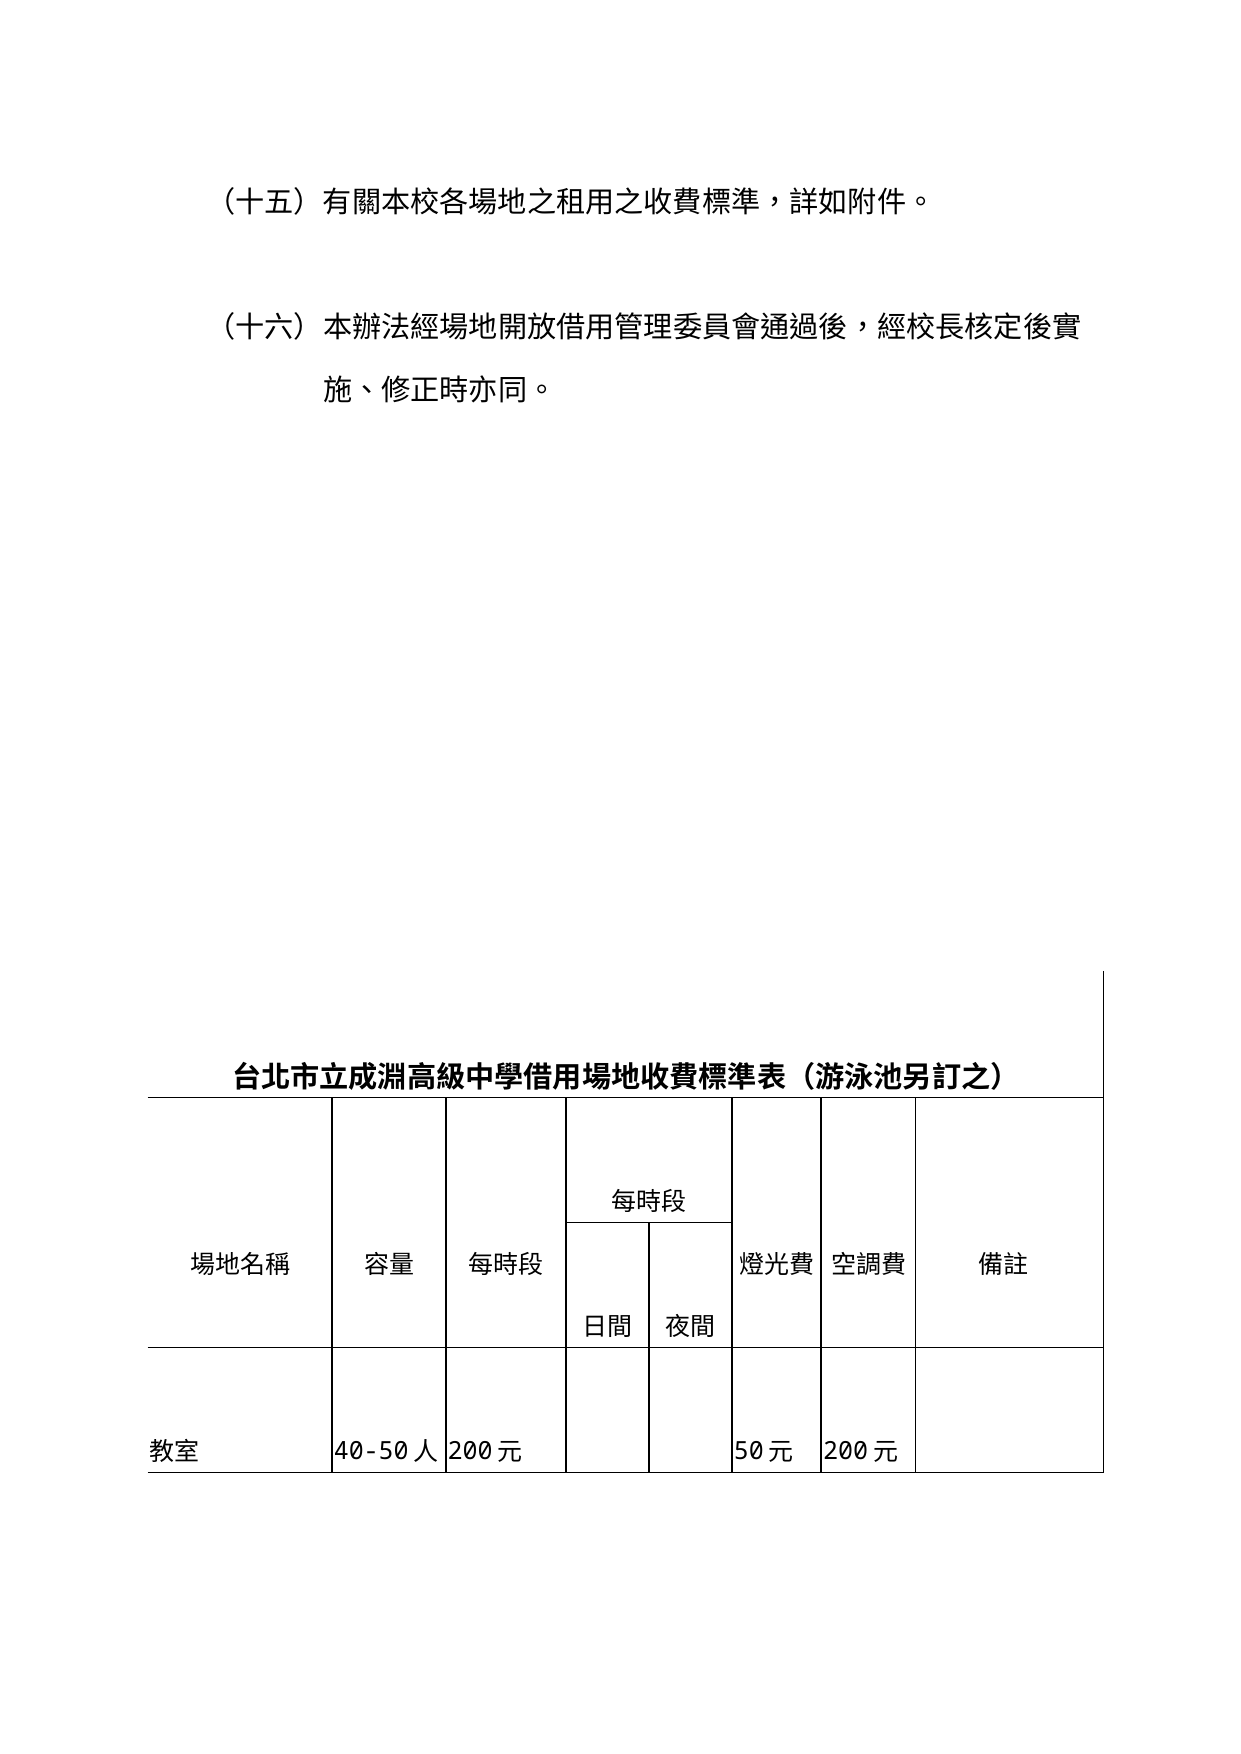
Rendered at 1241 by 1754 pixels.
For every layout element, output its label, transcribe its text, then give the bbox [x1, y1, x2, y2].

table_cell 容量 [333, 1098, 445, 1347]
table_cell 40-50人 [333, 1348, 445, 1472]
subtitle （十六）本辦法經場地開放借用管理委員會通過後，經校長核定後實施、修正時亦同。 [206, 283, 1092, 408]
table_cell 200元 [822, 1348, 915, 1472]
table_cell 日間 [567, 1223, 648, 1347]
table_cell 每時段 [567, 1098, 731, 1222]
table_cell 200元 [447, 1348, 565, 1472]
table_cell 教室 [148, 1348, 331, 1472]
table_cell 燈光費 [733, 1098, 820, 1347]
table_header 台北市立成淵高級中學借用場地收費標準表（游泳池另訂之） [148, 971, 1103, 1097]
table_cell 50元 [733, 1348, 820, 1472]
table_cell [916, 1348, 1103, 1472]
table_cell 備註 [916, 1098, 1103, 1347]
table_cell [650, 1348, 731, 1472]
subtitle （十五）有關本校各場地之租用之收費標準，詳如附件。 [148, 158, 1092, 221]
table_cell 空調費 [822, 1098, 915, 1347]
table_cell 場地名稱 [148, 1098, 331, 1347]
table_cell [567, 1348, 648, 1472]
table_cell 每時段 [447, 1098, 565, 1347]
table_cell 夜間 [650, 1223, 731, 1347]
